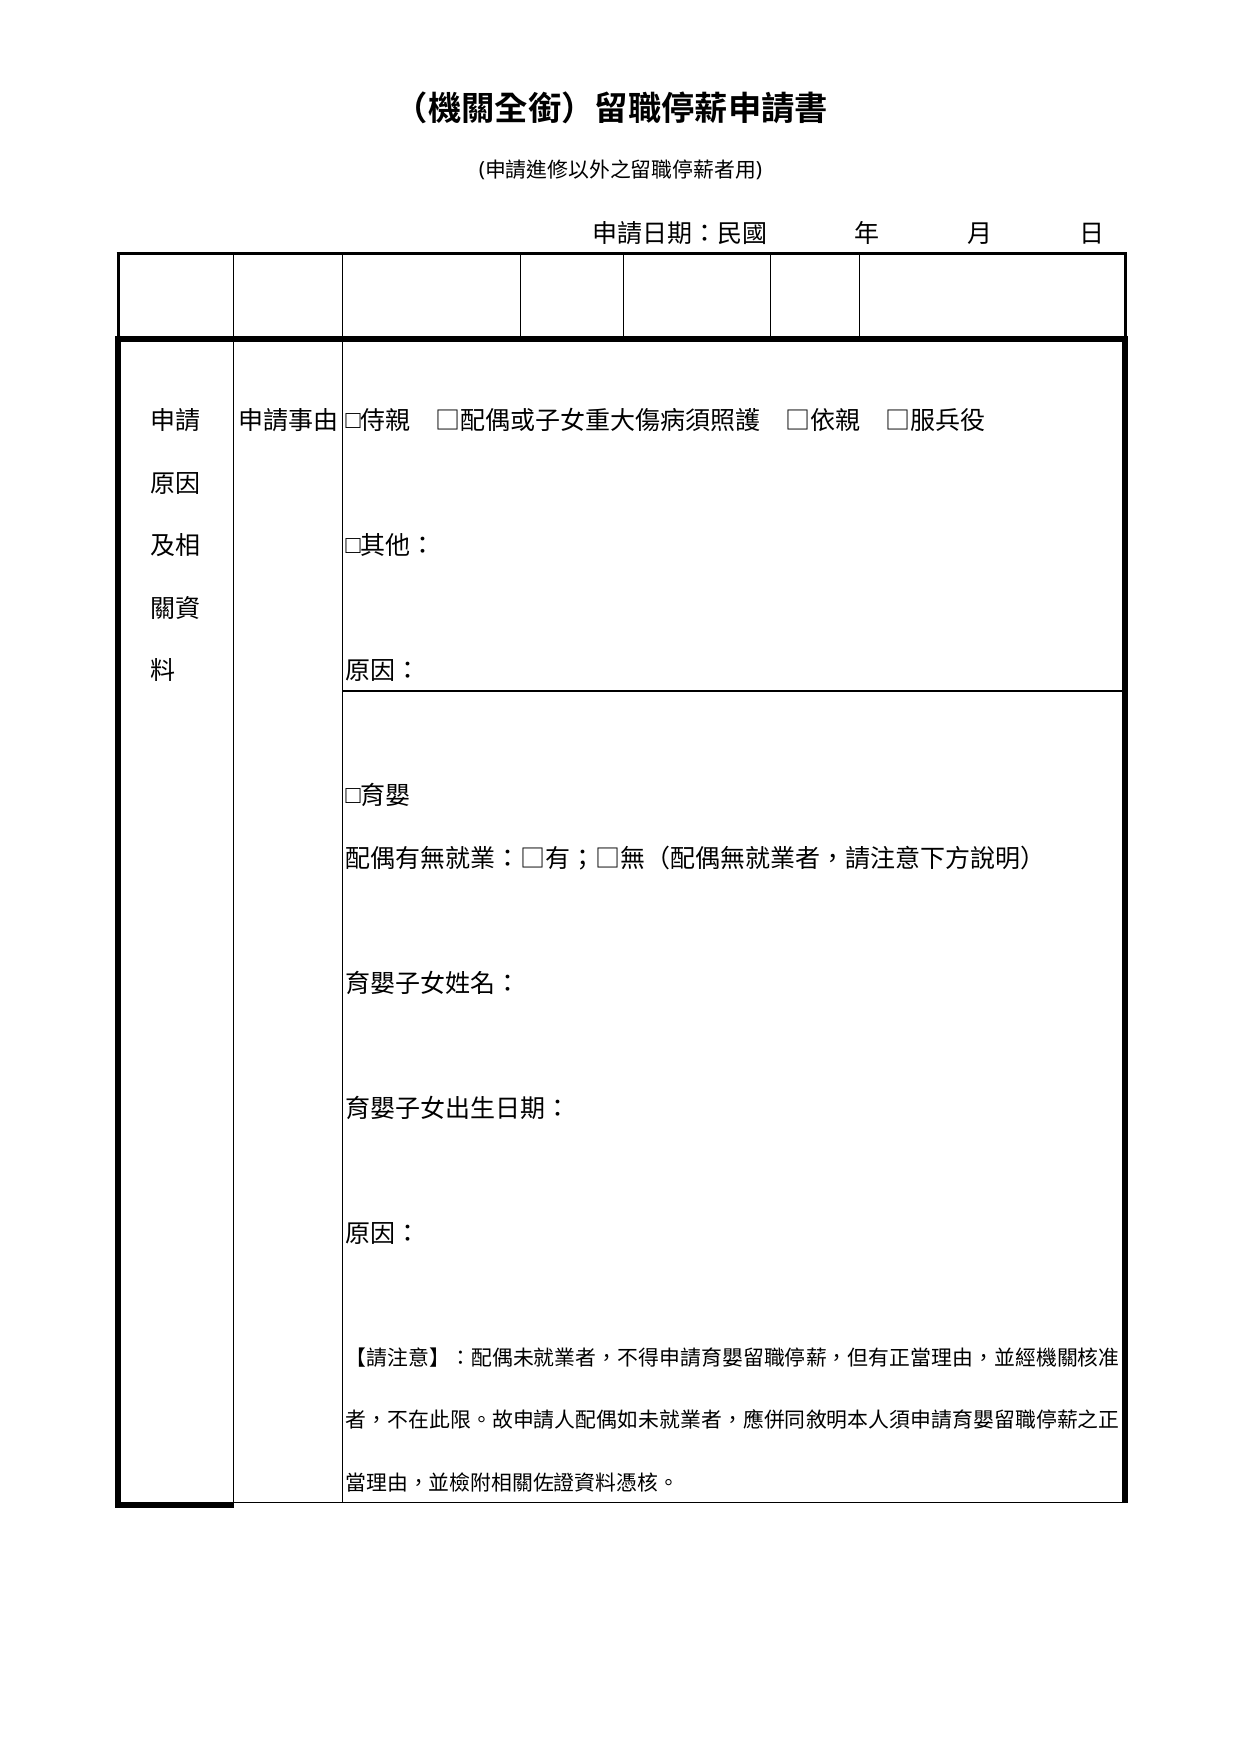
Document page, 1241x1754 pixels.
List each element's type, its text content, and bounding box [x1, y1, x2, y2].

table_header [343, 255, 520, 336]
table_header 姓名 [771, 255, 859, 336]
table_header [624, 255, 770, 336]
text （機關全銜）留職停薪申請書 [118, 64, 1104, 127]
table_header 單位 [234, 255, 342, 336]
table_header 職稱 [521, 255, 623, 336]
text 申請日期：民國 年 月 日 [118, 189, 1104, 252]
table_header 申請人 [120, 255, 233, 336]
table_cell 申請原因及相關資料 [121, 342, 233, 1502]
text (申請進修以外之留職停薪者用) [118, 127, 1122, 189]
table_cell 申請事由 [234, 342, 342, 1502]
table_cell □育嬰 配偶有無就業：□有；□無（配偶無就業者，請注意下方說明） 育嬰子女姓名： 育嬰子女出生日期： 原因： 【請注意】：配偶未就業者，不得申請育嬰留職停薪，但有正當理由，並經機關核准者，不在此限。故申請人配偶如未就業者，應併同敘明本人須申請育嬰留職停薪之正當理由，並檢附相關佐證資料憑核。 [343, 692, 1122, 1502]
table_cell □侍親 □配偶或子女重大傷病須照護 □依親 □服兵役 □其他： 原因： [343, 342, 1122, 689]
table_header （申請人親自簽名或蓋章） [860, 255, 1124, 336]
